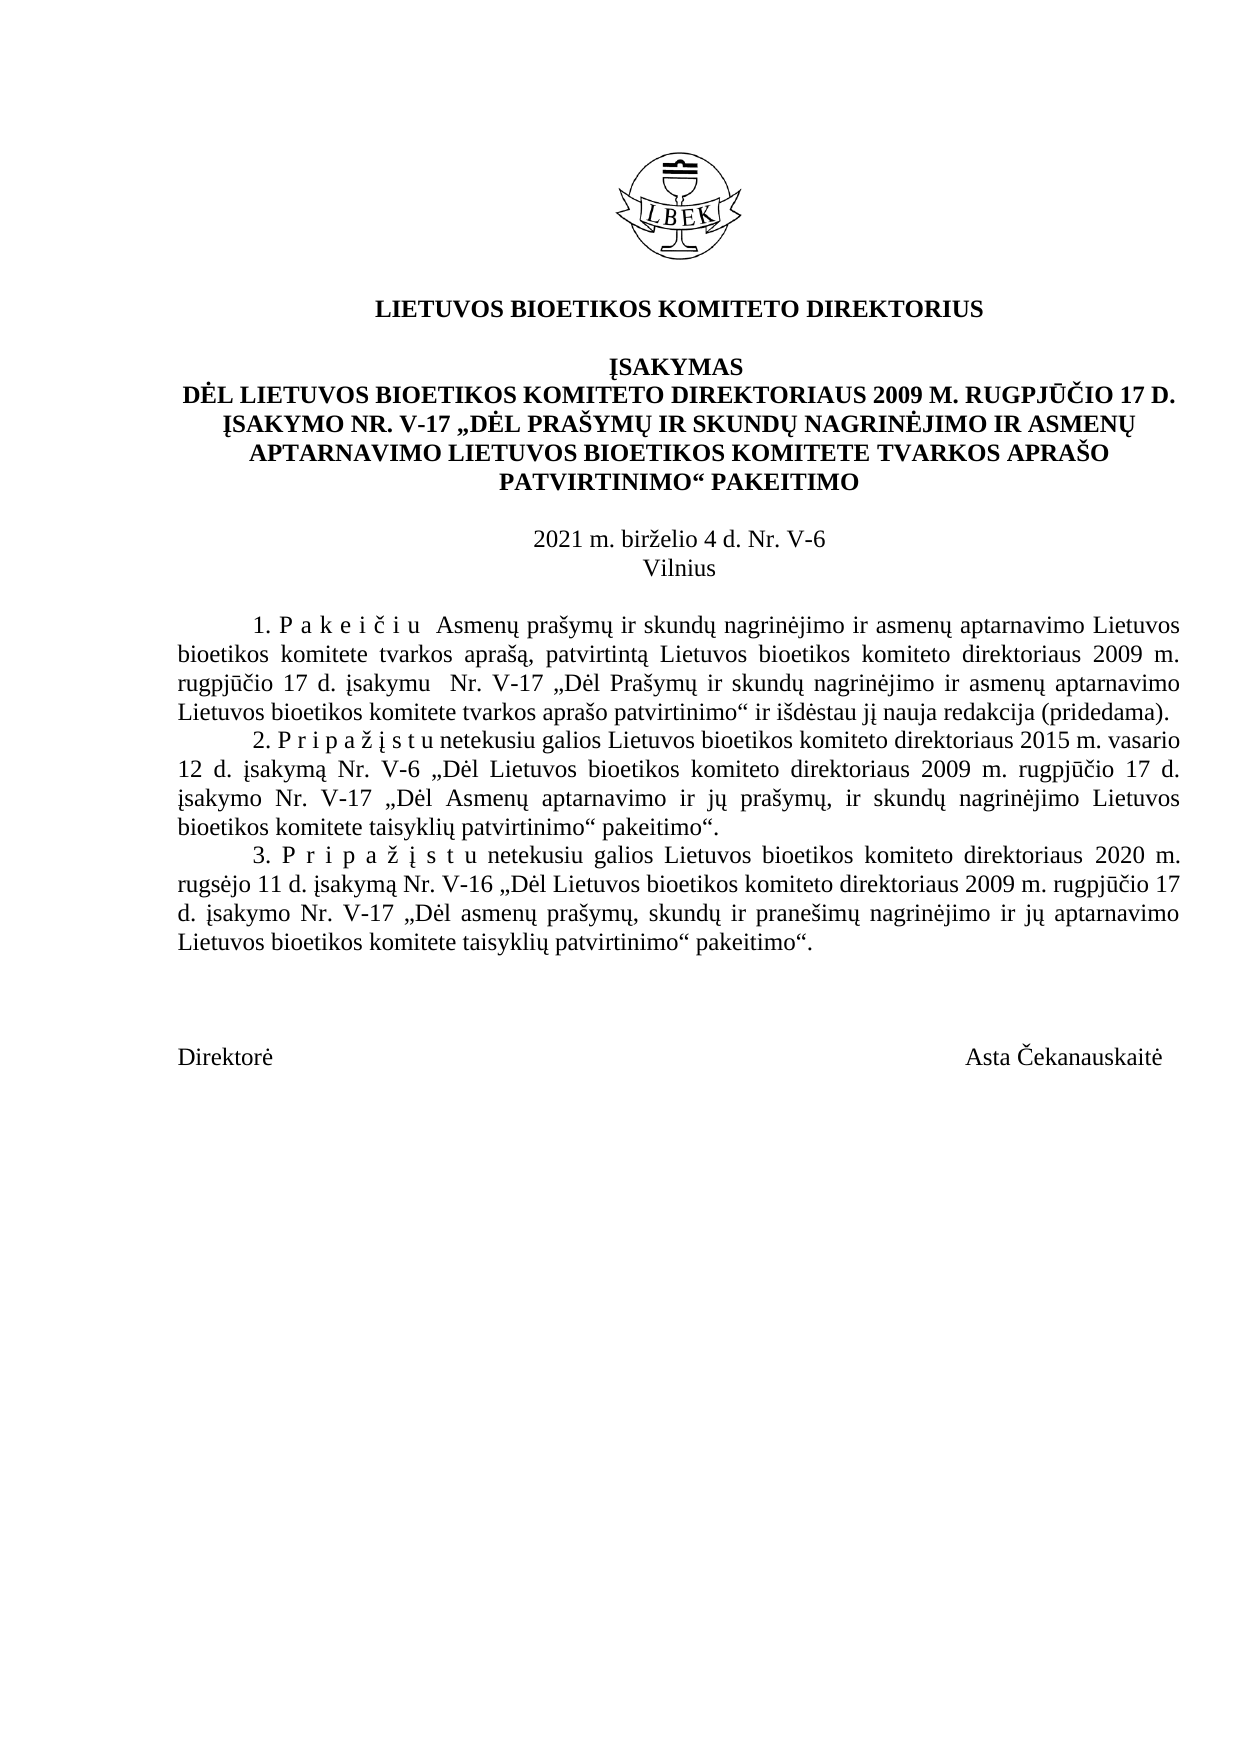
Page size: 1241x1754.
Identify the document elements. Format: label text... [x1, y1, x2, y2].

text 1. P a k e i č i u Asmenų prašymų ir skundų nagrinėjimo ir asmenų aptarnavimo Lietuvos bioetikos komitete tvarkos aprašą, patvirtintą Lietuvos bioetikos komiteto direktoriaus 2009 m. rugpjūčio 17 d. įsakymu Nr. V-17 „Dėl Prašymų ir skundų nagrinėjimo ir asmenų aptarnavimo Lietuvos bioetikos komitete tvarkos aprašo patvirtinimo“ ir išdėstau jį nauja redakcija (pridedama). [177, 611, 1181, 726]
text DĖL LIETUVOS BIOETIKOS KOMITETO DIREKTORIAUS 2009 M. RUGPJŪČIO 17 D. ĮSAKYMO NR. V-17 „DĖL PRAŠYMŲ IR SKUNDŲ NAGRINĖJIMO IR ASMENŲ APTARNAVIMO LIETUVOS BIOETIKOS KOMITETE TVARKOS APRAŠO PATVIRTINIMO“ pakeitimo [177, 381, 1181, 496]
text ĮSAKYMAS [177, 352, 1181, 381]
text 2. P r i p a ž į s t u netekusiu galios Lietuvos bioetikos komiteto direktoriaus 2015 m. vasario 12 d. įsakymą Nr. V-6 „Dėl Lietuvos bioetikos komiteto direktoriaus 2009 m. rugpjūčio 17 d. įsakymo Nr. V-17 „Dėl Asmenų aptarnavimo ir jų prašymų, ir skundų nagrinėjimo Lietuvos bioetikos komitete taisyklių patvirtinimo“ pakeitimo“. [177, 726, 1181, 841]
text 2021 m. birželio 4 d. Nr. V-6 [177, 524, 1181, 553]
text LIETUVOS BIOETIKOS KOMITETO DIREKTORIUS [177, 294, 1181, 323]
text Vilnius [177, 553, 1181, 582]
text 3. P r i p a ž į s t u netekusiu galios Lietuvos bioetikos komiteto direktoriaus 2020 m. rugsėjo 11 d. įsakymą Nr. V-16 „Dėl Lietuvos bioetikos komiteto direktoriaus 2009 m. rugpjūčio 17 d. įsakymo Nr. V-17 „Dėl asmenų prašymų, skundų ir pranešimų nagrinėjimo ir jų aptarnavimo Lietuvos bioetikos komitete taisyklių patvirtinimo“ pakeitimo“. [177, 841, 1181, 956]
text Direktorė Asta Čekanauskaitė [177, 1042, 1181, 1071]
